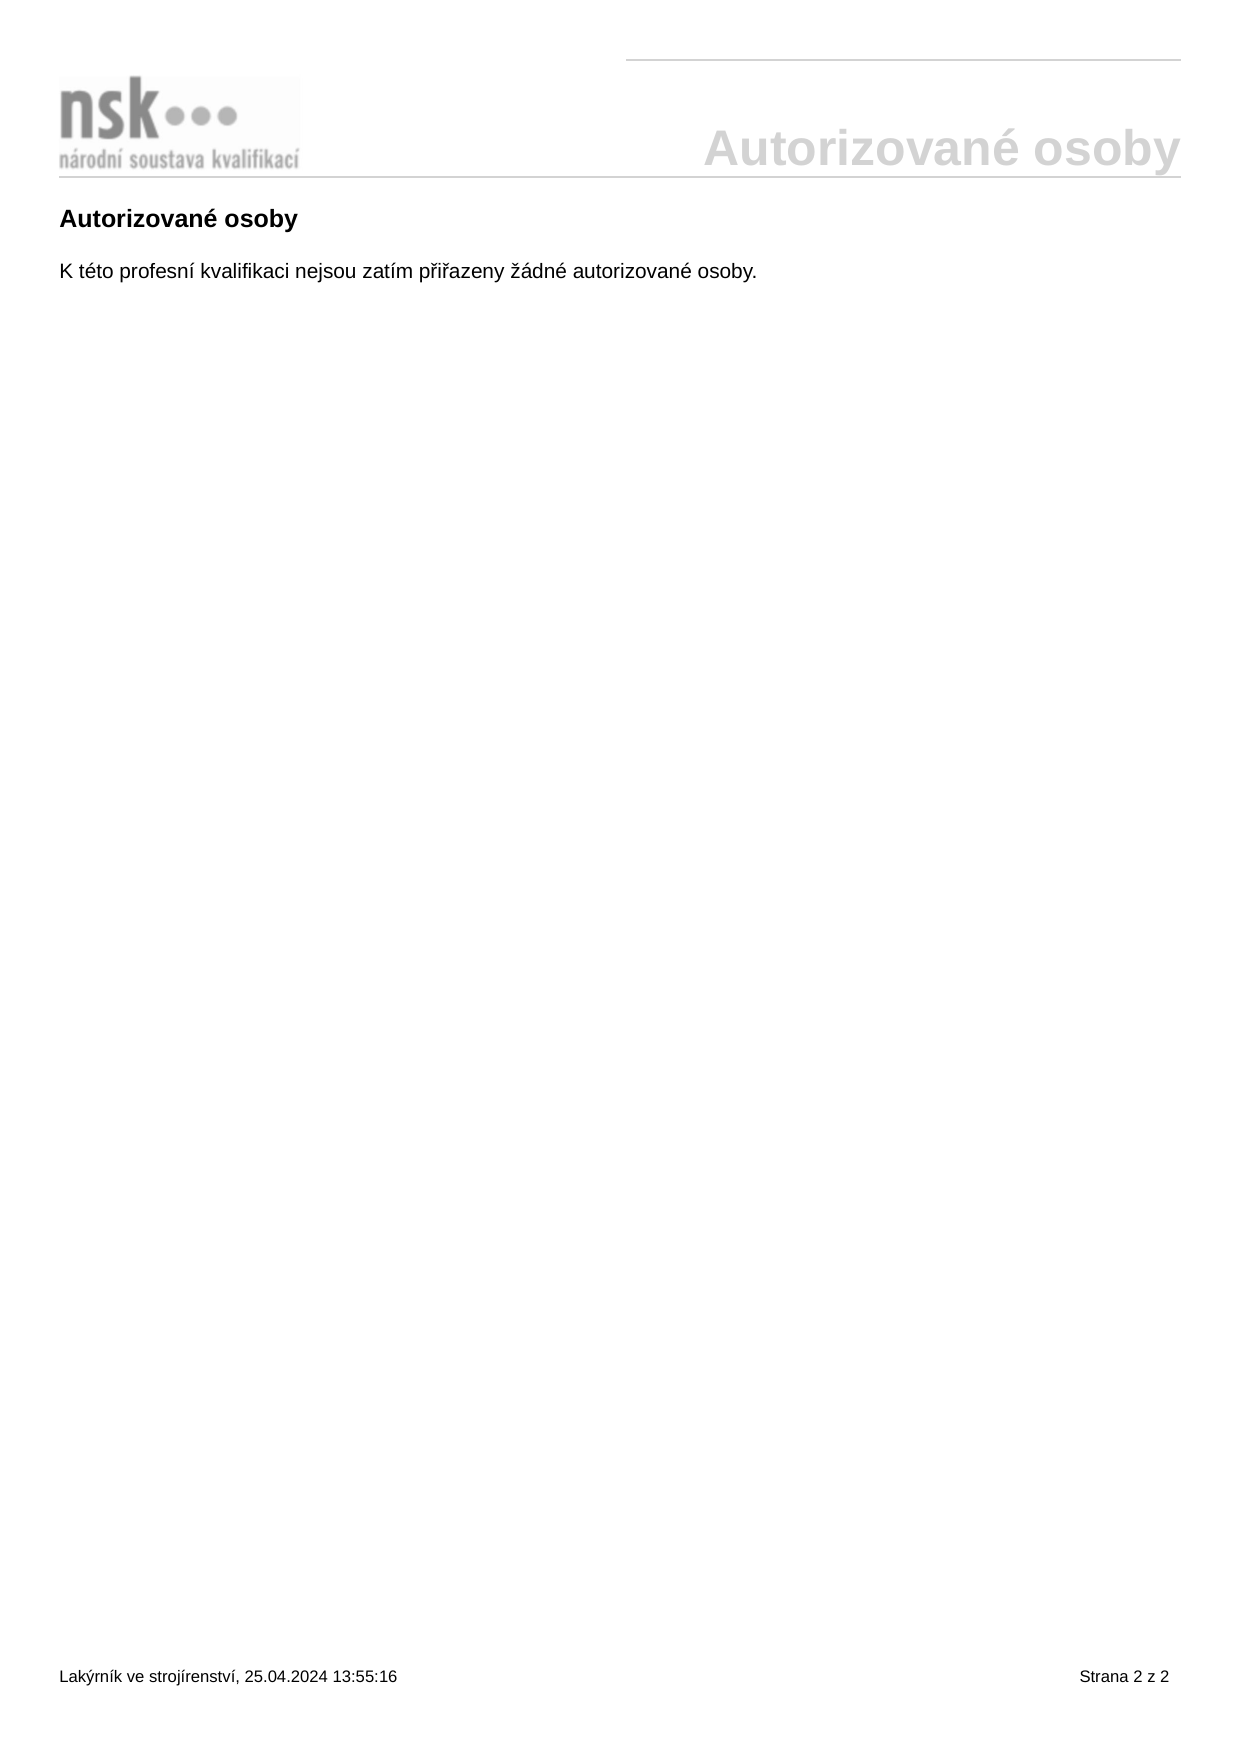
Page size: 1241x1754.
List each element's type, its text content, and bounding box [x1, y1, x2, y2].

table_cell [1169, 283, 1181, 583]
table_cell Lakýrník ve strojírenství, 25.04.2024 13:55:16 [59, 1658, 862, 1694]
table_cell Autorizované osoby [59, 200, 1181, 236]
table_cell [626, 1421, 862, 1658]
table_cell [484, 171, 620, 176]
table_cell [862, 1421, 1169, 1658]
table_cell [620, 583, 626, 883]
table_cell [626, 283, 862, 583]
table_cell [59, 178, 1181, 194]
table_cell [484, 1183, 620, 1421]
table_cell [862, 194, 1169, 200]
table_cell Strana 2 z 2 [862, 1658, 1169, 1694]
table_cell [862, 236, 1169, 259]
table_cell [484, 883, 620, 1183]
table_cell [626, 883, 862, 1183]
table_cell [862, 883, 1169, 1183]
table_cell [626, 583, 862, 883]
table_cell [484, 194, 620, 200]
table_cell [59, 883, 483, 1183]
table_cell [620, 236, 626, 259]
picture [58, 59, 621, 171]
table_cell [1169, 1658, 1181, 1694]
table_cell [626, 194, 862, 200]
table_cell Autorizované osoby [626, 61, 1181, 176]
table_cell [484, 236, 620, 259]
table_cell [484, 583, 620, 883]
table_cell [59, 194, 483, 200]
table_cell [59, 583, 483, 883]
table_cell [626, 236, 862, 259]
table_cell [1169, 236, 1181, 259]
table_cell [59, 171, 483, 176]
table_cell [1169, 1421, 1181, 1658]
table_cell [620, 1421, 626, 1658]
table_cell [1169, 883, 1181, 1183]
table_cell [1169, 1183, 1181, 1421]
table_cell [862, 583, 1169, 883]
table_cell [621, 59, 626, 170]
table_cell [59, 236, 483, 259]
table_cell [1169, 583, 1181, 883]
table_cell [484, 1421, 620, 1658]
table_cell [59, 1183, 483, 1421]
table_cell [1169, 194, 1181, 200]
table_cell [484, 283, 620, 583]
table_cell [626, 1183, 862, 1421]
table_cell [620, 283, 626, 583]
table_cell [620, 883, 626, 1183]
table_cell [862, 1183, 1169, 1421]
table_cell [59, 1421, 483, 1658]
table_cell [620, 1183, 626, 1421]
table_cell [59, 283, 483, 583]
table_cell K této profesní kvalifikaci nejsou zatím přiřazeny žádné autorizované osoby. [59, 259, 1181, 283]
table_cell [862, 283, 1169, 583]
